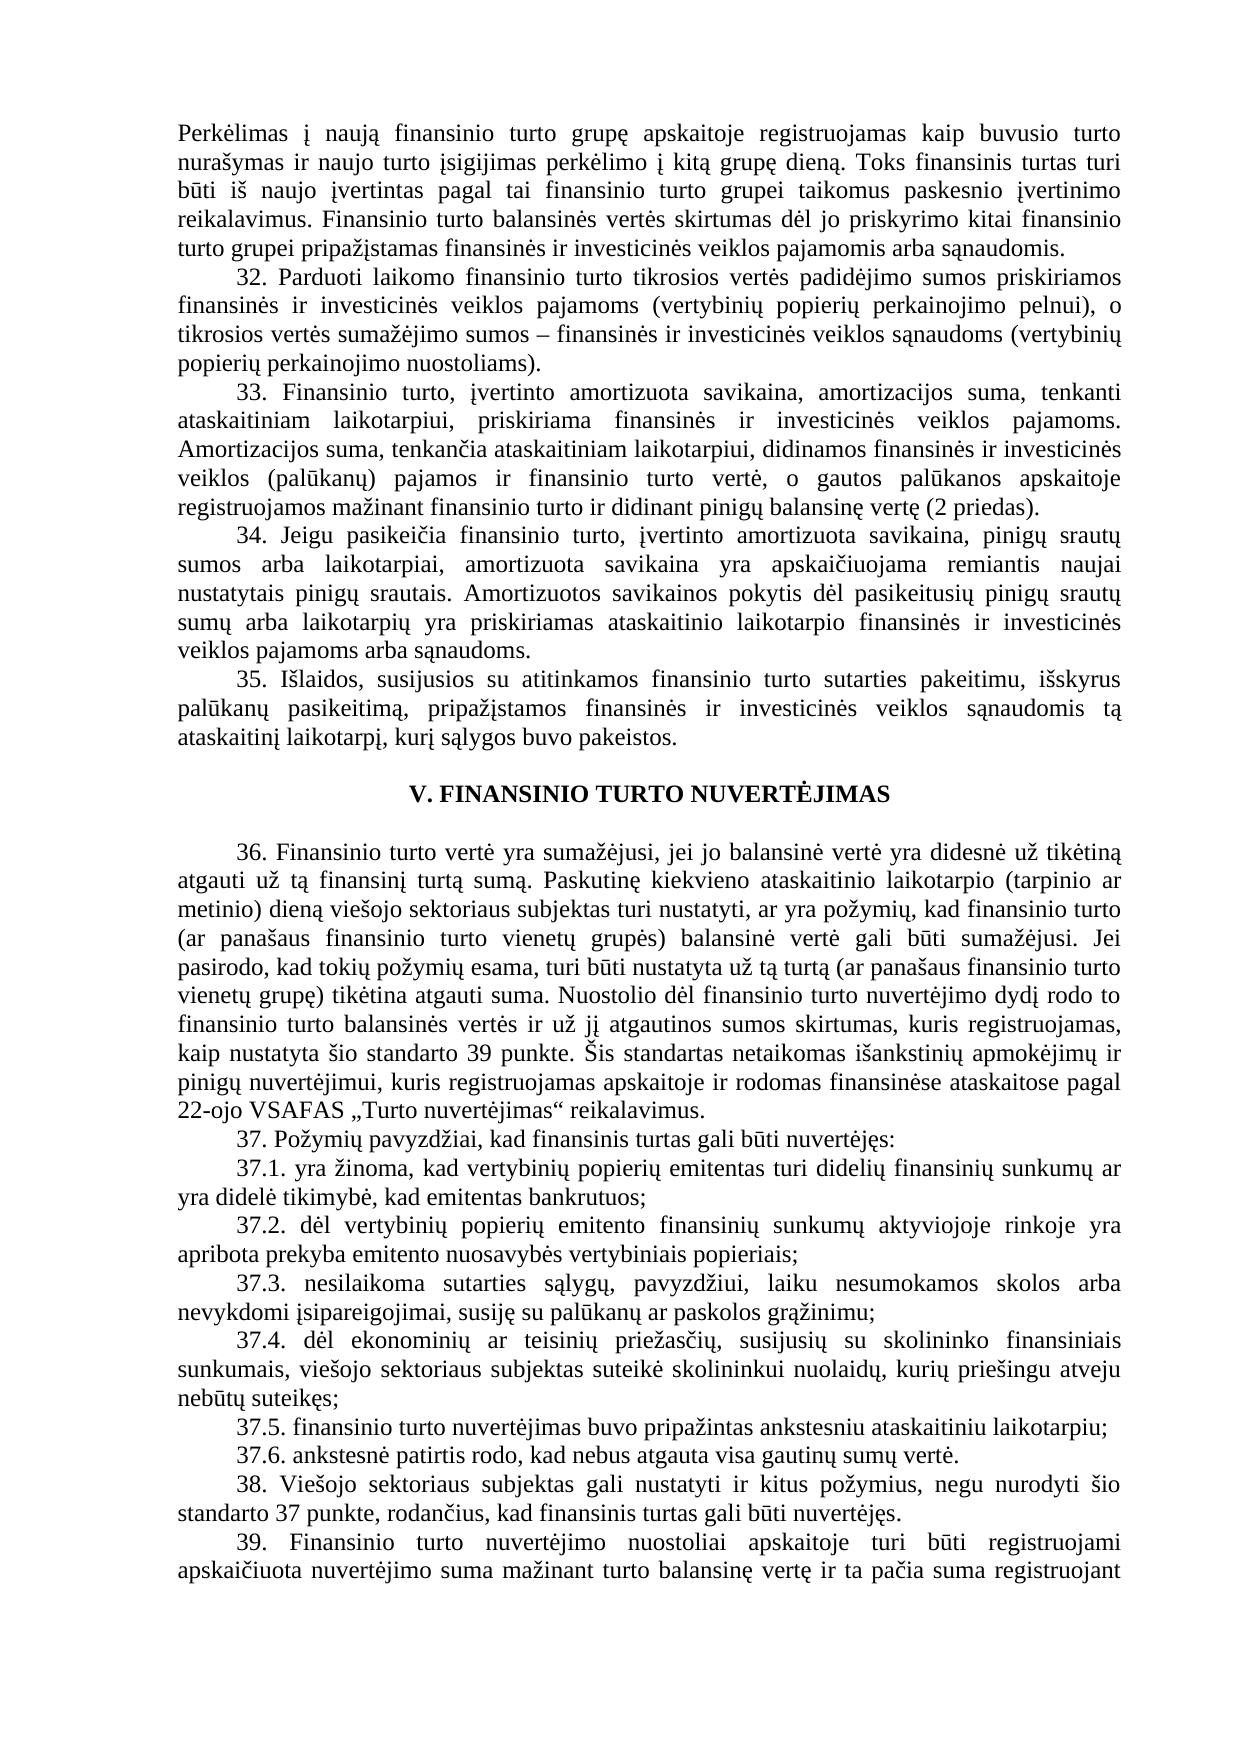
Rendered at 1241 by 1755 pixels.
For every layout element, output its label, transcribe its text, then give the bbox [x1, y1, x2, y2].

text 37.1. yra žinoma, kad vertybinių popierių emitentas turi didelių finansinių sunkumų ar yra didelė tikimybė, kad emitentas bankrutuos; [177, 1153, 1122, 1211]
text Perkėlimas į naują finansinio turto grupę apskaitoje registruojamas kaip buvusio turto nurašymas ir naujo turto įsigijimas perkėlimo į kitą grupę dieną. Toks finansinis turtas turi būti iš naujo įvertintas pagal tai finansinio turto grupei taikomus paskesnio įvertinimo reikalavimus. Finansinio turto balansinės vertės skirtumas dėl jo priskyrimo kitai finansinio turto grupei pripažįstamas finansinės ir investicinės veiklos pajamomis arba sąnaudomis. [177, 118, 1122, 262]
text 33. Finansinio turto, įvertinto amortizuota savikaina, amortizacijos suma, tenkanti ataskaitiniam laikotarpiui, priskiriama finansinės ir investicinės veiklos pajamoms. Amortizacijos suma, tenkančia ataskaitiniam laikotarpiui, didinamos finansinės ir investicinės veiklos (palūkanų) pajamos ir finansinio turto vertė, o gautos palūkanos apskaitoje registruojamos mažinant finansinio turto ir didinant pinigų balansinę vertę (2 priedas). [177, 377, 1122, 521]
text 37. Požymių pavyzdžiai, kad finansinis turtas gali būti nuvertėjęs: [177, 1124, 1122, 1153]
text 38. Viešojo sektoriaus subjektas gali nustatyti ir kitus požymius, negu nurodyti šio standarto 37 punkte, rodančius, kad finansinis turtas gali būti nuvertėjęs. [177, 1469, 1122, 1527]
text 37.4. dėl ekonominių ar teisinių priežasčių, susijusių su skolininko finansiniais sunkumais, viešojo sektoriaus subjektas suteikė skolininkui nuolaidų, kurių priešingu atveju nebūtų suteikęs; [177, 1326, 1122, 1412]
text V. FINANSINIO TURTO NUVERTĖJIMAS [177, 779, 1122, 808]
text 37.2. dėl vertybinių popierių emitento finansinių sunkumų aktyviojoje rinkoje yra apribota prekyba emitento nuosavybės vertybiniais popieriais; [177, 1211, 1122, 1268]
text 39. Finansinio turto nuvertėjimo nuostoliai apskaitoje turi būti registruojami apskaičiuota nuvertėjimo suma mažinant turto balansinę vertę ir ta pačia suma registruojant [177, 1527, 1122, 1584]
text 32. Parduoti laikomo finansinio turto tikrosios vertės padidėjimo sumos priskiriamos finansinės ir investicinės veiklos pajamoms (vertybinių popierių perkainojimo pelnui), o tikrosios vertės sumažėjimo sumos – finansinės ir investicinės veiklos sąnaudoms (vertybinių popierių perkainojimo nuostoliams). [177, 262, 1122, 377]
text 35. Išlaidos, susijusios su atitinkamos finansinio turto sutarties pakeitimu, išskyrus palūkanų pasikeitimą, pripažįstamos finansinės ir investicinės veiklos sąnaudomis tą ataskaitinį laikotarpį, kurį sąlygos buvo pakeistos. [177, 664, 1122, 751]
text 36. Finansinio turto vertė yra sumažėjusi, jei jo balansinė vertė yra didesnė už tikėtiną atgauti už tą finansinį turtą sumą. Paskutinę kiekvieno ataskaitinio laikotarpio (tarpinio ar metinio) dieną viešojo sektoriaus subjektas turi nustatyti, ar yra požymių, kad finansinio turto (ar panašaus finansinio turto vienetų grupės) balansinė vertė gali būti sumažėjusi. Jei pasirodo, kad tokių požymių esama, turi būti nustatyta už tą turtą (ar panašaus finansinio turto vienetų grupę) tikėtina atgauti suma. Nuostolio dėl finansinio turto nuvertėjimo dydį rodo to finansinio turto balansinės vertės ir už jį atgautinos sumos skirtumas, kuris registruojamas, kaip nustatyta šio standarto 39 punkte. Šis standartas netaikomas išankstinių apmokėjimų ir pinigų nuvertėjimui, kuris registruojamas apskaitoje ir rodomas finansinėse ataskaitose pagal 22-ojo VSAFAS „Turto nuvertėjimas“ reikalavimus. [177, 837, 1122, 1124]
text 37.5. finansinio turto nuvertėjimas buvo pripažintas ankstesniu ataskaitiniu laikotarpiu; [177, 1412, 1122, 1441]
text 37.3. nesilaikoma sutarties sąlygų, pavyzdžiui, laiku nesumokamos skolos arba nevykdomi įsipareigojimai, susiję su palūkanų ar paskolos grąžinimu; [177, 1268, 1122, 1326]
text 37.6. ankstesnė patirtis rodo, kad nebus atgauta visa gautinų sumų vertė. [177, 1441, 1122, 1469]
text 34. Jeigu pasikeičia finansinio turto, įvertinto amortizuota savikaina, pinigų srautų sumos arba laikotarpiai, amortizuota savikaina yra apskaičiuojama remiantis naujai nustatytais pinigų srautais. Amortizuotos savikainos pokytis dėl pasikeitusių pinigų srautų sumų arba laikotarpių yra priskiriamas ataskaitinio laikotarpio finansinės ir investicinės veiklos pajamoms arba sąnaudoms. [177, 521, 1122, 664]
